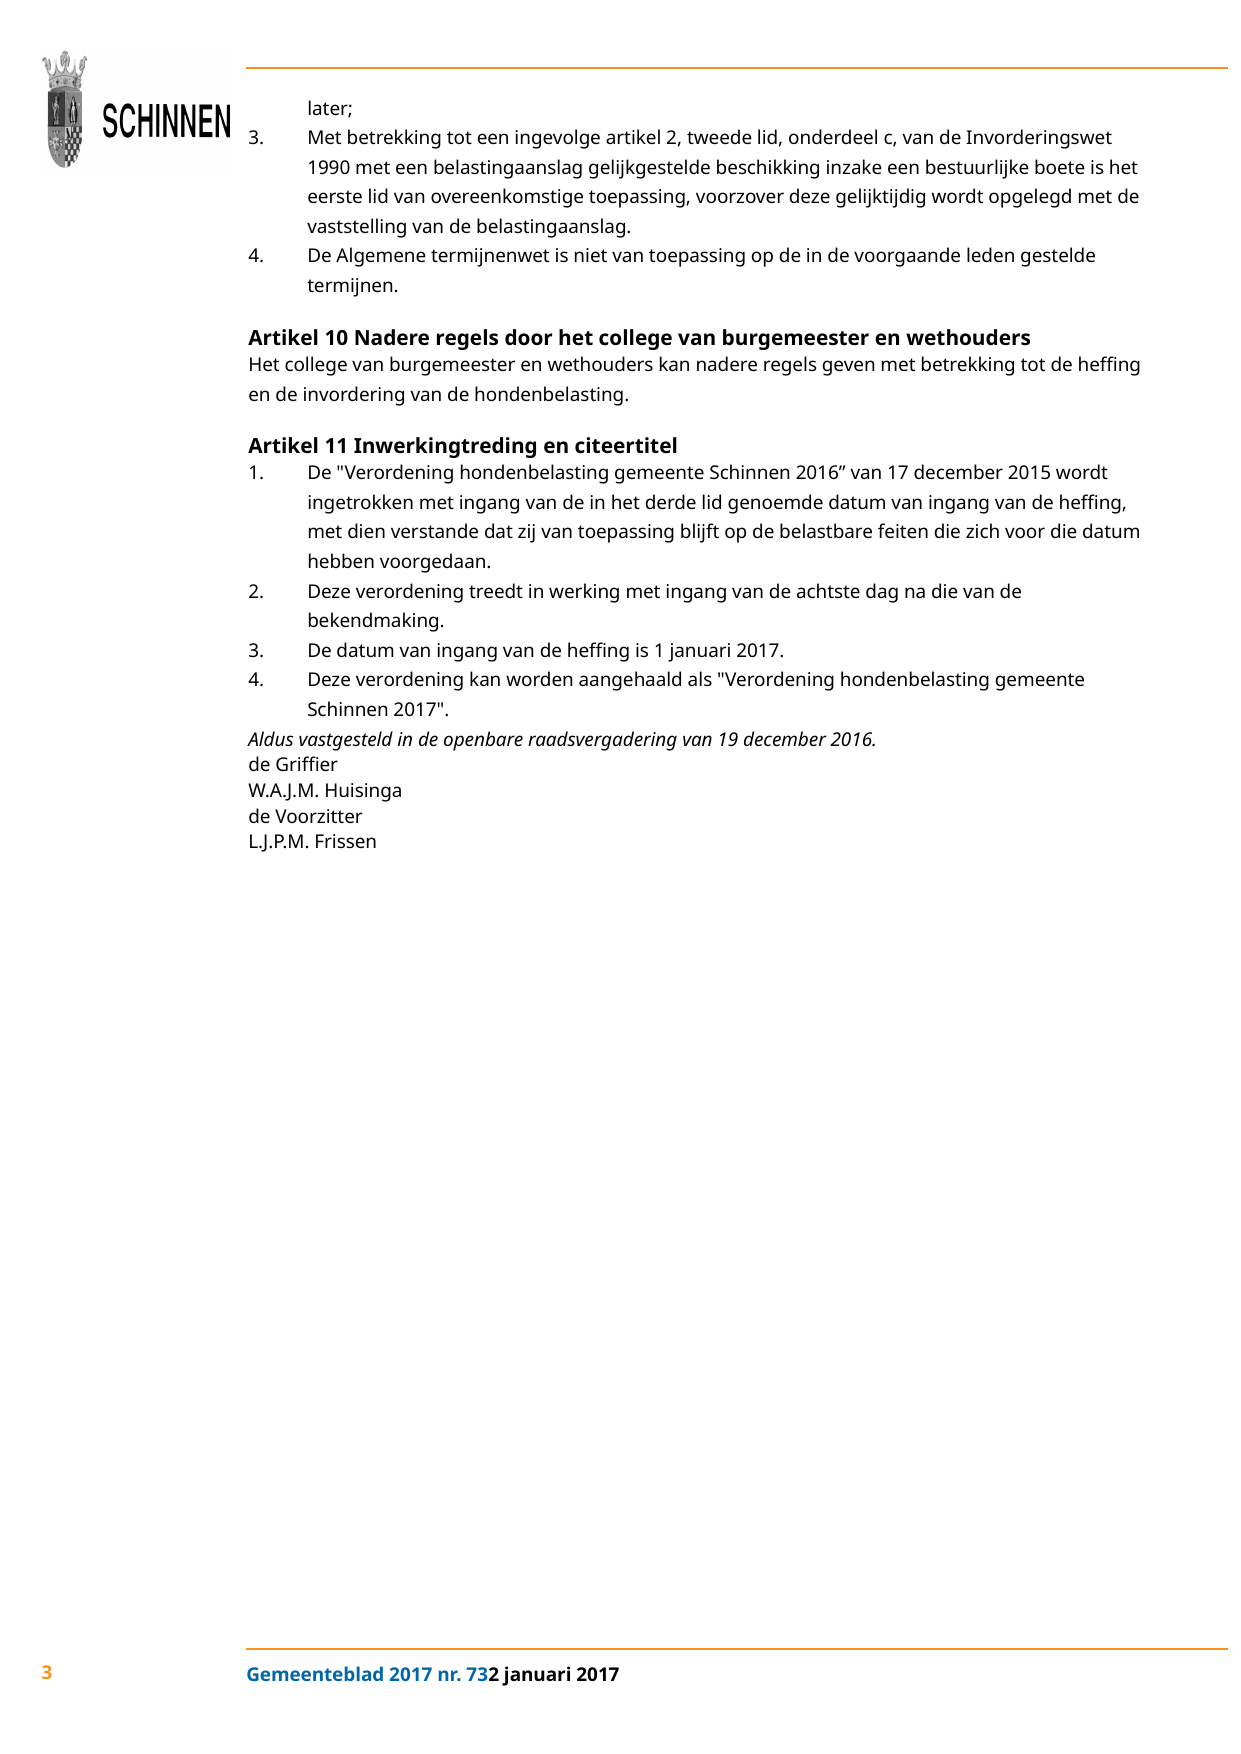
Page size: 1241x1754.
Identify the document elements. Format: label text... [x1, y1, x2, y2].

list De datum van ingang van de heffing is 1 januari 2017. [248, 637, 1152, 663]
text L.J.P.M. Frissen [248, 829, 1152, 854]
text de Voorzitter [248, 803, 1152, 829]
text de Griffier [248, 752, 1152, 777]
list later; [248, 95, 1152, 121]
list De "Verordening hondenbelasting gemeente Schinnen 2016” van 17 december 2015 wordt ingetrokken met ingang van de in het derde lid genoemde datum van ingang van de heffing, met dien verstande dat zij van toepassing blijft op de belastbare feiten die zich voor die datum hebben voorgedaan. [248, 459, 1152, 574]
text W.A.J.M. Huisinga [248, 777, 1152, 803]
list Deze verordening treedt in werking met ingang van de achtste dag na die van de bekendmaking. [248, 578, 1152, 633]
list De Algemene termijnenwet is niet van toepassing op de in de voorgaande leden gestelde termijnen. [248, 243, 1152, 298]
list Deze verordening kan worden aangehaald als "Verordening hondenbelasting gemeente Schinnen 2017". [248, 667, 1152, 722]
text Aldus vastgesteld in de openbare raadsvergadering van 19 december 2016. [248, 726, 1152, 752]
text Artikel 11 Inwerkingtreding en citeertitel [248, 431, 1152, 459]
text Artikel 10 Nadere regels door het college van burgemeester en wethouders [248, 323, 1152, 351]
text Het college van burgemeester en wethouders kan nadere regels geven met betrekking tot de heffing en de invordering van de hondenbelasting. [248, 351, 1152, 406]
picture [41, 47, 231, 172]
list Met betrekking tot een ingevolge artikel 2, tweede lid, onderdeel c, van de Invorderingswet 1990 met een belastingaanslag gelijkgestelde beschikking inzake een bestuurlijke boete is het eerste lid van overeenkomstige toepassing, voorzover deze gelijktijdig wordt opgelegd met de vaststelling van de belastingaanslag. [248, 124, 1152, 239]
